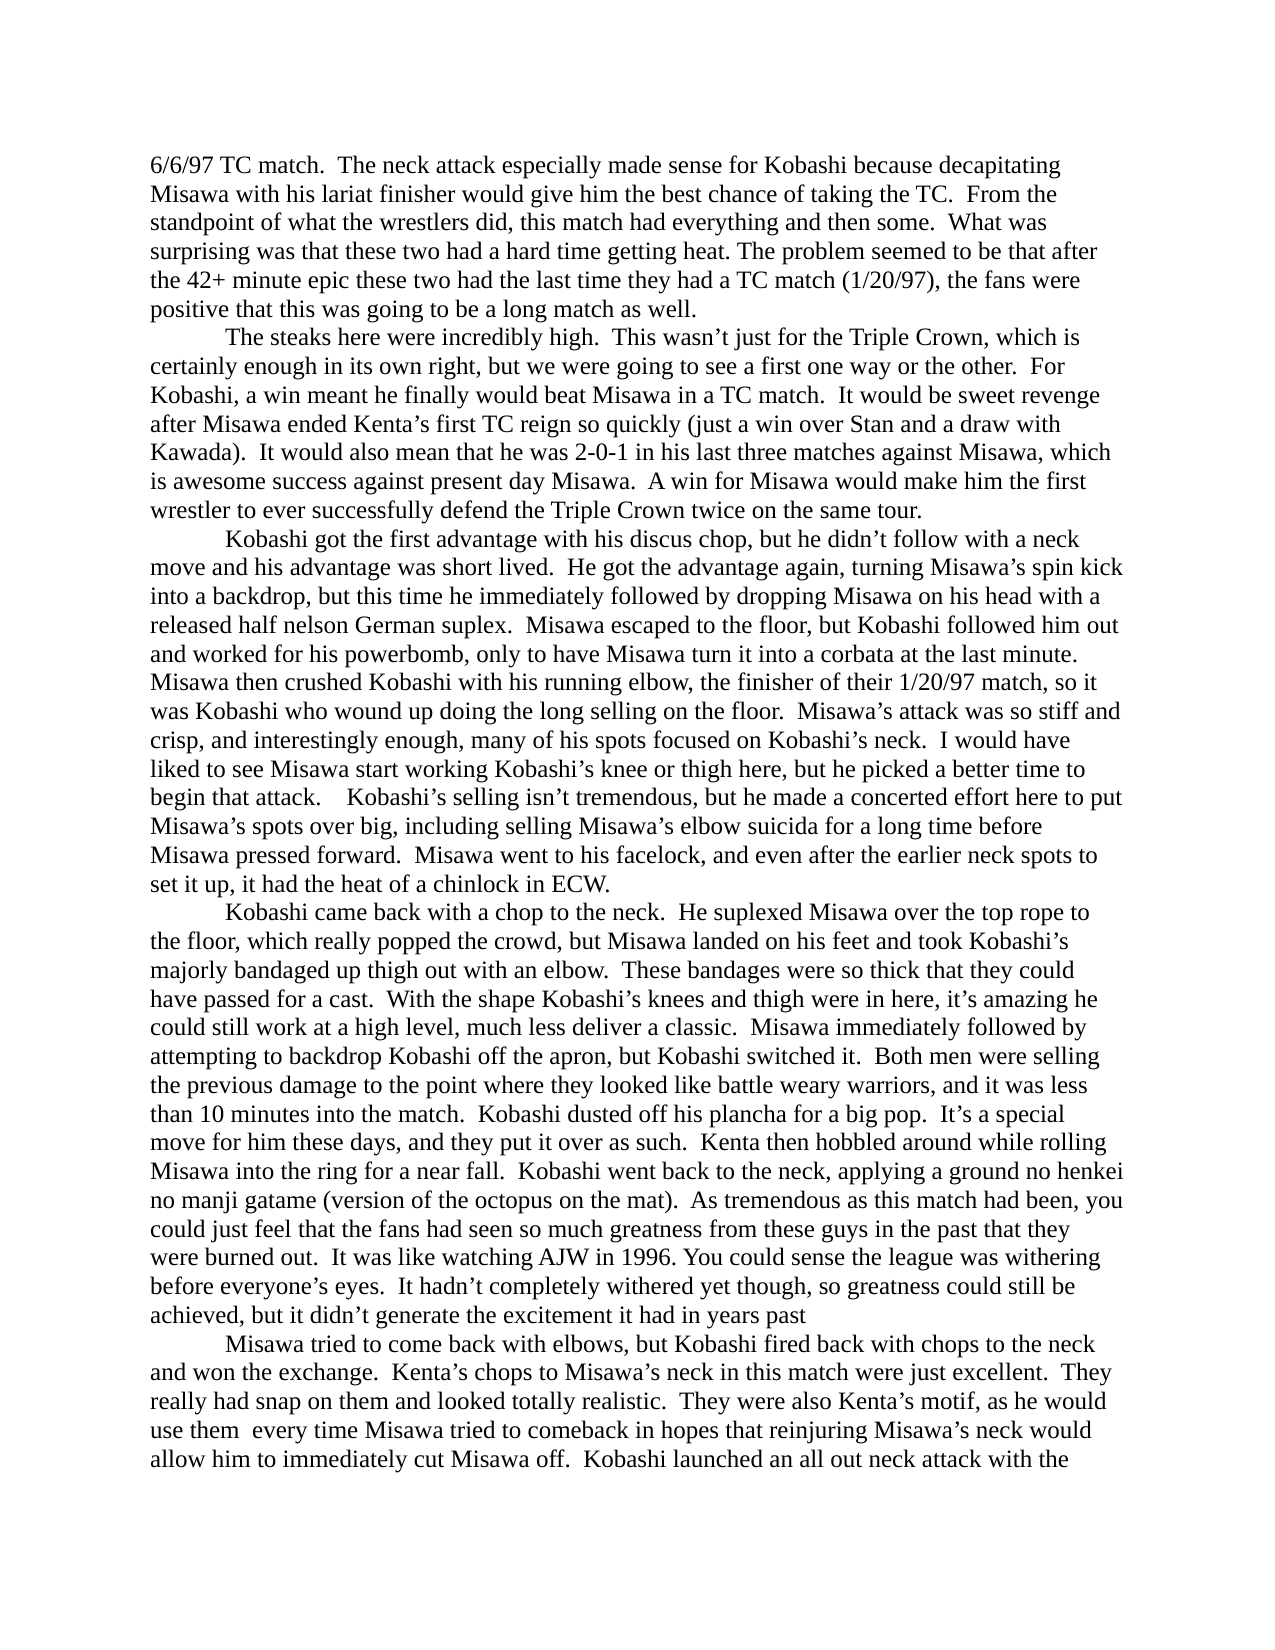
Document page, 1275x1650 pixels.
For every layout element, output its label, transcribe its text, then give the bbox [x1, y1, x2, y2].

text Kobashi got the first advantage with his discus chop, but he didn’t follow with a neck move and his advantage was short lived. He got the advantage again, turning Misawa’s spin kick into a backdrop, but this time he immediately followed by dropping Misawa on his head with a released half nelson German suplex. Misawa escaped to the floor, but Kobashi followed him out and worked for his powerbomb, only to have Misawa turn it into a corbata at the last minute. Misawa then crushed Kobashi with his running elbow, the finisher of their 1/20/97 match, so it was Kobashi who wound up doing the long selling on the floor. Misawa’s attack was so stiff and crisp, and interestingly enough, many of his spots focused on Kobashi’s neck. I would have liked to see Misawa start working Kobashi’s knee or thigh here, but he picked a better time to begin that attack. Kobashi’s selling isn’t tremendous, but he made a concerted effort here to put Misawa’s spots over big, including selling Misawa’s elbow suicida for a long time before Misawa pressed forward. Misawa went to his facelock, and even after the earlier neck spots to set it up, it had the heat of a chinlock in ECW. [150, 524, 1125, 897]
text 6/6/97 TC match. The neck attack especially made sense for Kobashi because decapitating Misawa with his lariat finisher would give him the best chance of taking the TC. From the standpoint of what the wrestlers did, this match had everything and then some. What was surprising was that these two had a hard time getting heat. The problem seemed to be that after the 42+ minute epic these two had the last time they had a TC match (1/20/97), the fans were positive that this was going to be a long match as well. [150, 150, 1125, 322]
text The steaks here were incredibly high. This wasn’t just for the Triple Crown, which is certainly enough in its own right, but we were going to see a first one way or the other. For Kobashi, a win meant he finally would beat Misawa in a TC match. It would be sweet revenge after Misawa ended Kenta’s first TC reign so quickly (just a win over Stan and a draw with Kawada). It would also mean that he was 2-0-1 in his last three matches against Misawa, which is awesome success against present day Misawa. A win for Misawa would make him the first wrestler to ever successfully defend the Triple Crown twice on the same tour. [150, 322, 1125, 524]
text Misawa tried to come back with elbows, but Kobashi fired back with chops to the neck and won the exchange. Kenta’s chops to Misawa’s neck in this match were just excellent. They really had snap on them and looked totally realistic. They were also Kenta’s motif, as he would use them every time Misawa tried to comeback in hopes that reinjuring Misawa’s neck would allow him to immediately cut Misawa off. Kobashi launched an all out neck attack with the [150, 1329, 1125, 1472]
text Kobashi came back with a chop to the neck. He suplexed Misawa over the top rope to the floor, which really popped the crowd, but Misawa landed on his feet and took Kobashi’s majorly bandaged up thigh out with an elbow. These bandages were so thick that they could have passed for a cast. With the shape Kobashi’s knees and thigh were in here, it’s amazing he could still work at a high level, much less deliver a classic. Misawa immediately followed by attempting to backdrop Kobashi off the apron, but Kobashi switched it. Both men were selling the previous damage to the point where they looked like battle weary warriors, and it was less than 10 minutes into the match. Kobashi dusted off his plancha for a big pop. It’s a special move for him these days, and they put it over as such. Kenta then hobbled around while rolling Misawa into the ring for a near fall. Kobashi went back to the neck, applying a ground no henkei no manji gatame (version of the octopus on the mat). As tremendous as this match had been, you could just feel that the fans had seen so much greatness from these guys in the past that they were burned out. It was like watching AJW in 1996. You could sense the league was withering before everyone’s eyes. It hadn’t completely withered yet though, so greatness could still be achieved, but it didn’t generate the excitement it had in years past [150, 897, 1125, 1329]
